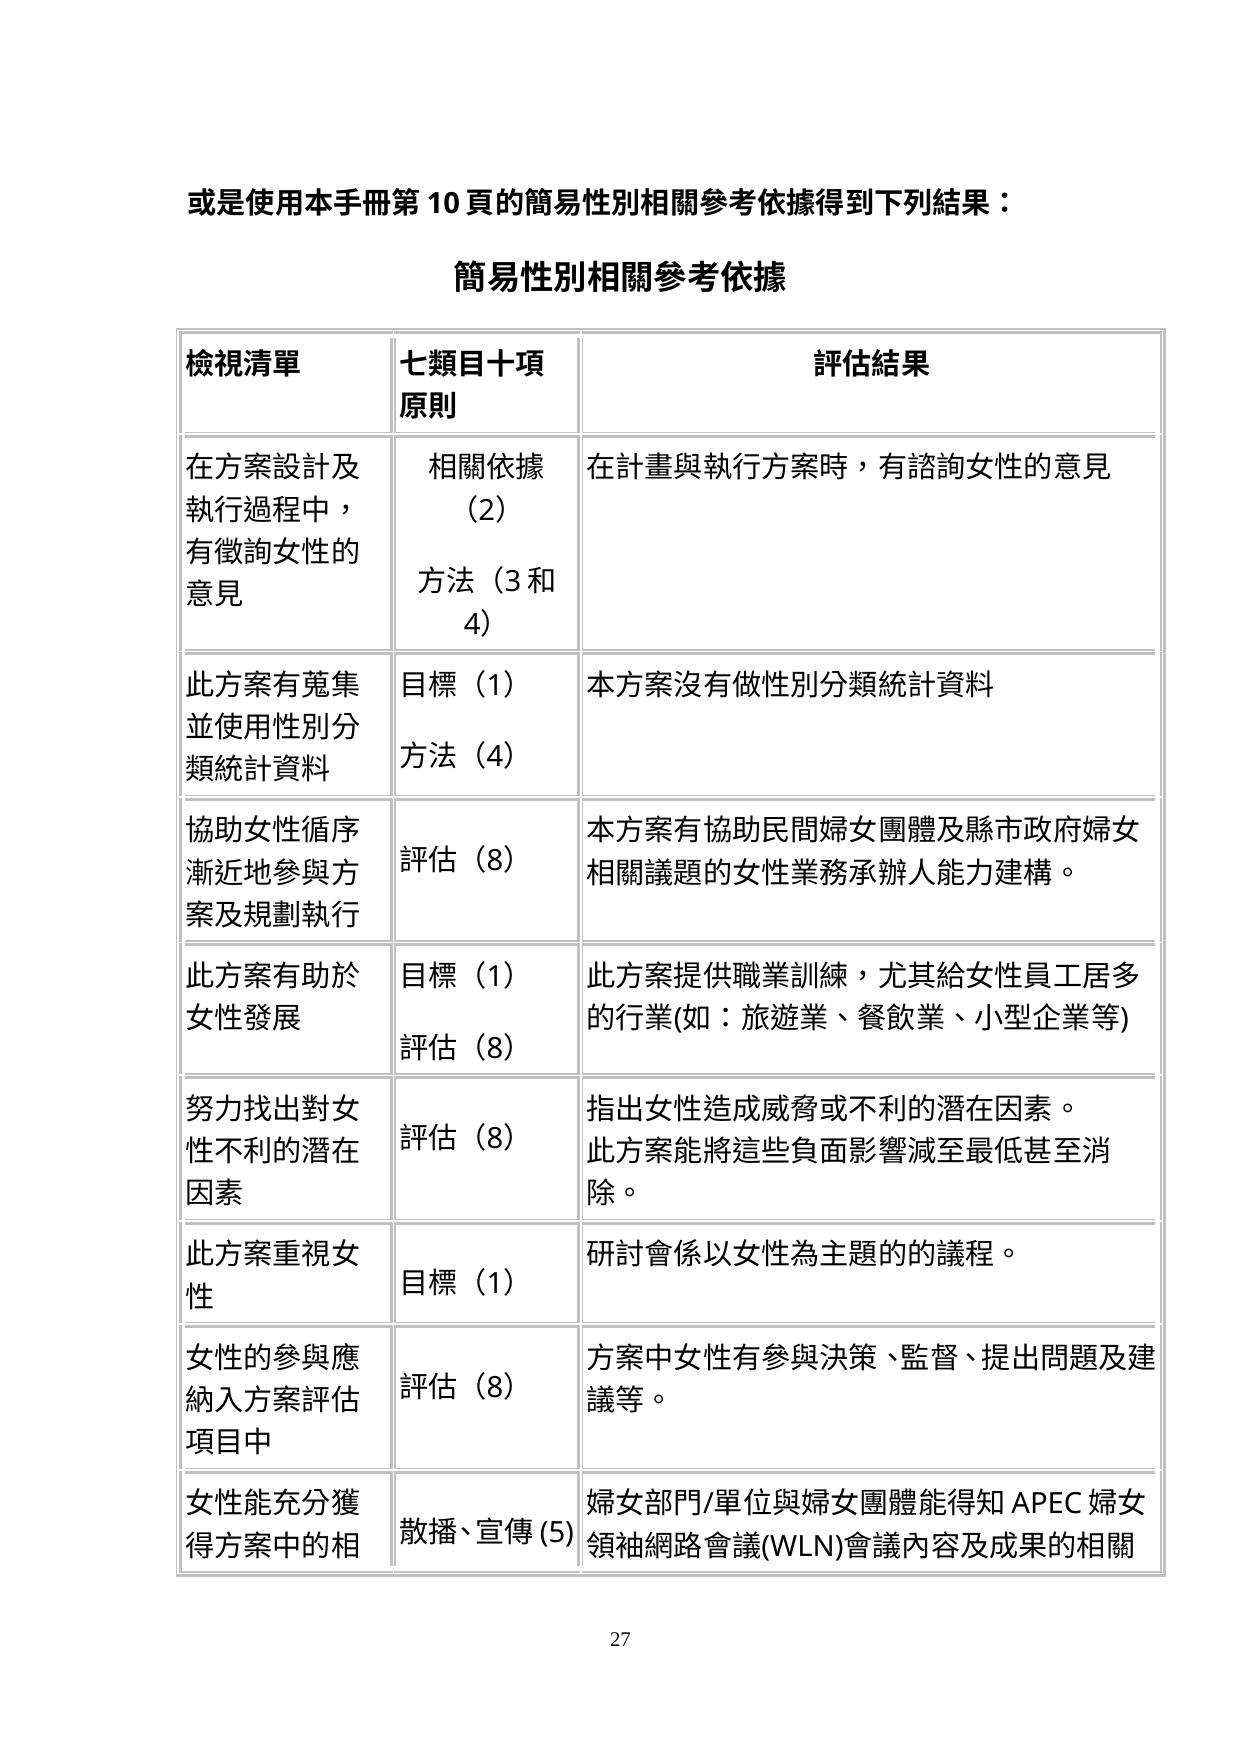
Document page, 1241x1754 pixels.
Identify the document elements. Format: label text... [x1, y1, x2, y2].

table_cell 評估（8） [396, 801, 577, 940]
table_cell 評估（8） [396, 1328, 577, 1467]
table_header 七類目十項原則 [393, 330, 580, 431]
table_cell 評估（8） [396, 1079, 577, 1218]
table_cell 目標（1） 方法（4） [396, 655, 577, 794]
table_cell 指出女性造成威脅或不利的潛在因素。 此方案能將這些負面影響減至最低甚至消除。 [580, 1073, 1163, 1218]
table_cell 散播、宣傳 (5) [393, 1468, 580, 1571]
table_header 評估結果 [580, 330, 1163, 431]
table_cell 在方案設計及執行過程中，有徵詢女性的意見 [179, 431, 393, 649]
text 或是使用本手冊第10頁的簡易性別相關參考依據得到下列結果： [187, 179, 1053, 222]
table_cell 協助女性循序漸近地參與方案及規劃執行 [179, 795, 393, 940]
table_header 檢視清單 [182, 334, 393, 431]
table_cell 本方案沒有做性別分類統計資料 [580, 649, 1163, 794]
table_cell 目標（1） 評估（8） [396, 946, 577, 1073]
table_cell 目標（1） [396, 1225, 577, 1322]
table_cell 女性的參與應納入方案評估項目中 [179, 1322, 393, 1467]
table_cell 此方案有蒐集並使用性別分類統計資料 [179, 649, 393, 794]
table_cell 在計畫與執行方案時，有諮詢女性的意見 [580, 431, 1163, 649]
table_cell 女性能充分獲得方案中的相 [179, 1468, 393, 1571]
table_cell 此方案提供職業訓練，尤其給女性員工居多的行業(如：旅遊業、餐飲業、小型企業等) [580, 940, 1163, 1073]
table_cell 此方案重視女性 [179, 1219, 393, 1322]
table_cell 方案中女性有參與決策、監督、提出問題及建議等。 [580, 1322, 1163, 1467]
table_cell 此方案有助於女性發展 [179, 940, 393, 1073]
table_cell 研討會係以女性為主題的的議程。 [580, 1219, 1163, 1322]
text 簡易性別相關參考依據 [187, 251, 1053, 299]
table_cell 婦女部門/單位與婦女團體能得知APEC婦女領袖網路會議(WLN)會議內容及成果的相關 [580, 1468, 1163, 1571]
table_cell 相關依據（2） 方法（3和4） [396, 438, 577, 649]
table_cell 本方案有協助民間婦女團體及縣市政府婦女相關議題的女性業務承辦人能力建構。 [580, 795, 1163, 940]
table_cell 努力找出對女性不利的潛在因素 [179, 1073, 393, 1218]
